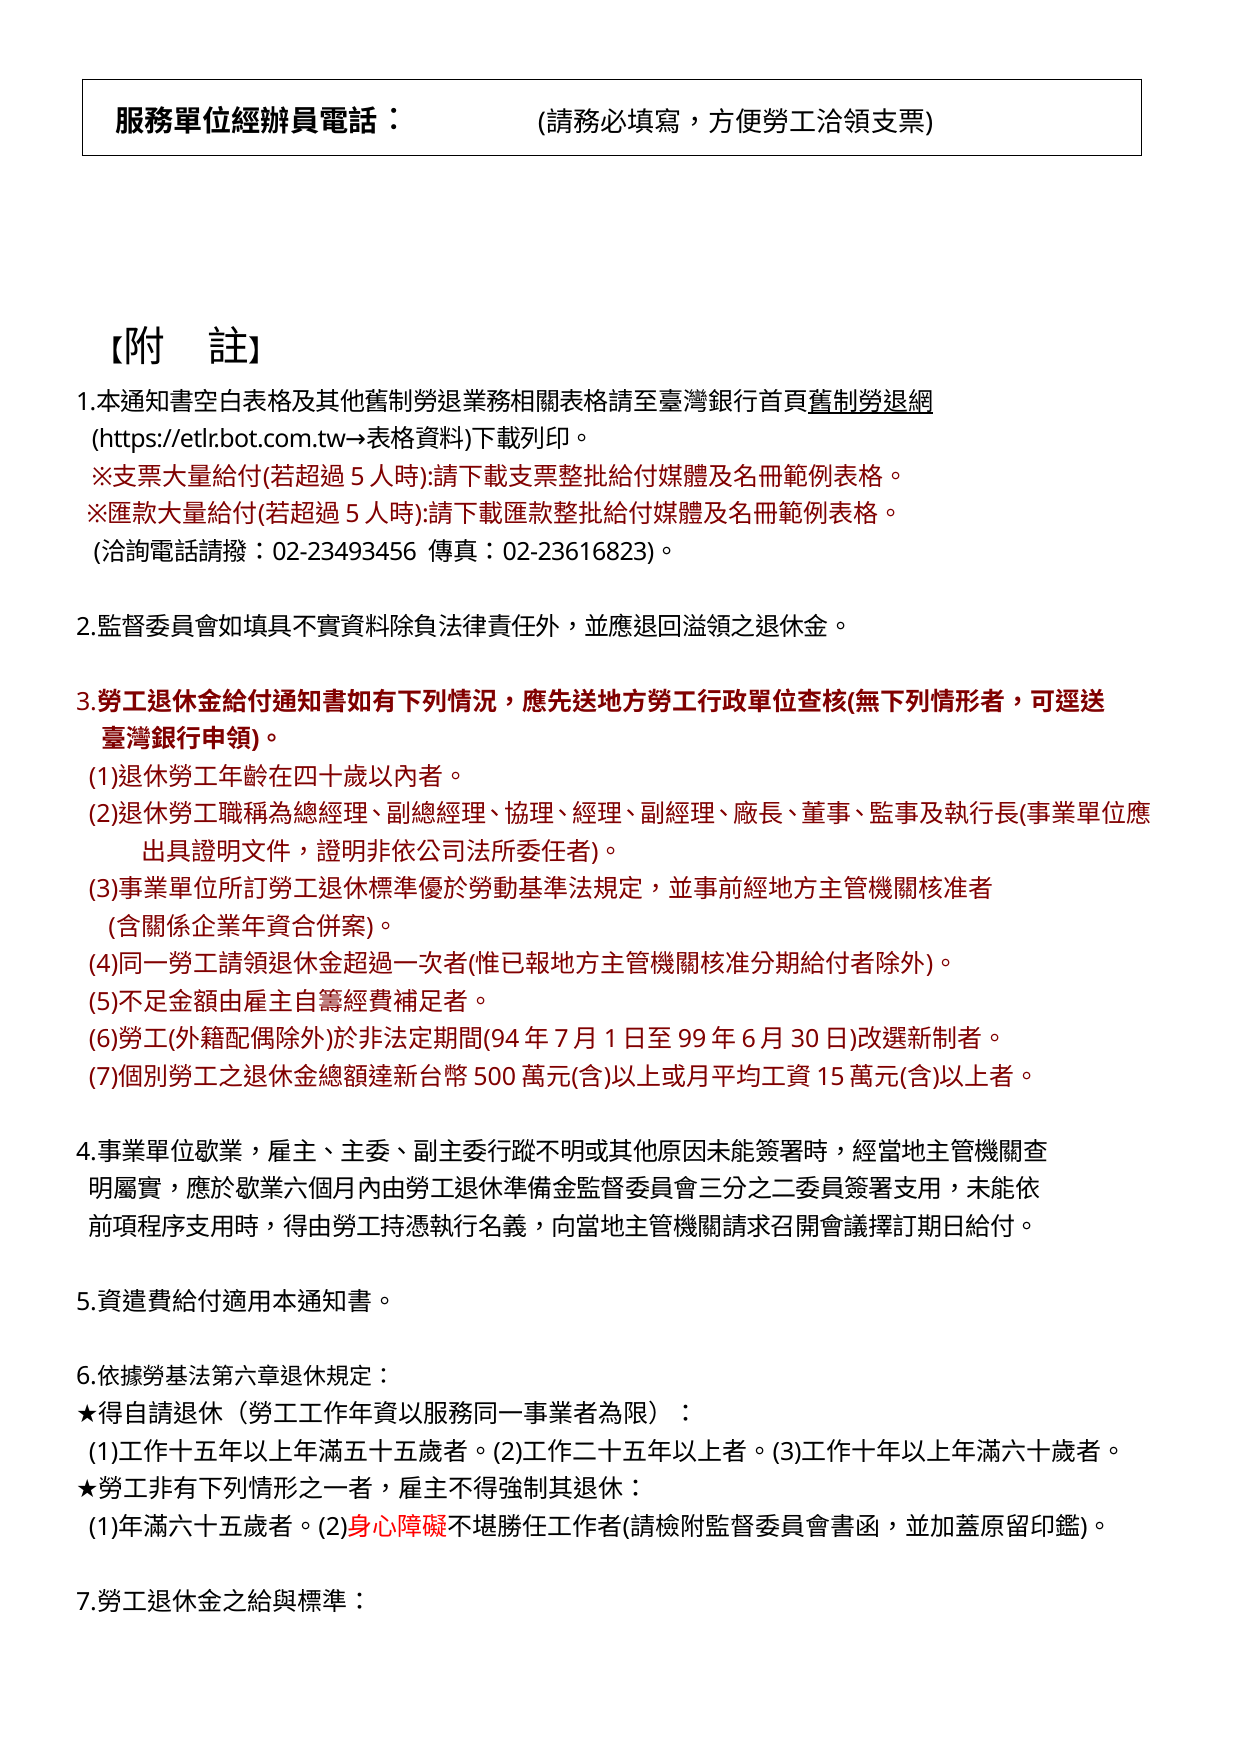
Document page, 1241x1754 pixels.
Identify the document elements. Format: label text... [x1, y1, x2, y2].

text (6)勞工(外籍配偶除外)於非法定期間(94年7月1日至99年6月30日)改選新制者。 [76, 1018, 1152, 1056]
text (1)退休勞工年齡在四十歲以內者。 [76, 756, 1152, 793]
text ※支票大量給付(若超過5人時):請下載支票整批給付媒體及名冊範例表格。 [76, 456, 1152, 493]
text 臺灣銀行申領)。 [88, 718, 1152, 756]
table_cell 服務單位經辦員電話： (請務必填寫，方便勞工洽領支票) [83, 80, 1141, 154]
text 4.事業單位歇業，雇主、主委、副主委行蹤不明或其他原因未能簽署時，經當地主管機關查 [76, 1131, 1152, 1168]
text ※匯款大量給付(若超過5人時):請下載匯款整批給付媒體及名冊範例表格。 [80, 493, 1152, 531]
text 5.資遣費給付適用本通知書。 [76, 1281, 1152, 1318]
text (1)工作十五年以上年滿五十五歲者。(2)工作二十五年以上者。(3)工作十年以上年滿六十歲者。 [76, 1431, 1152, 1468]
text ★勞工非有下列情形之一者，雇主不得強制其退休： [76, 1468, 1152, 1506]
text (洽詢電話請撥：02-23493456 傳真：02-23616823)。 [76, 531, 1152, 568]
text 1.本通知書空白表格及其他舊制勞退業務相關表格請至臺灣銀行首頁舊制勞退網 (https://etlr.bot.com.tw→表格資料)下載列印。 [76, 381, 1152, 456]
text 明屬實，應於歇業六個月內由勞工退休準備金監督委員會三分之二委員簽署支用，未能依 [76, 1168, 1152, 1206]
text (3)事業單位所訂勞工退休標準優於勞動基準法規定，並事前經地方主管機關核准者 [76, 868, 1152, 906]
text 2.監督委員會如填具不實資料除負法律責任外，並應退回溢領之退休金。 [76, 606, 1152, 643]
text 3.勞工退休金給付通知書如有下列情況，應先送地方勞工行政單位查核(無下列情形者，可逕送 [76, 681, 1152, 718]
text (1)年滿六十五歲者。(2)身心障礙不堪勝任工作者(請檢附監督委員會書函，並加蓋原留印鑑)。 [76, 1506, 1152, 1543]
text (4)同一勞工請領退休金超過一次者(惟已報地方主管機關核准分期給付者除外)。 [76, 943, 1152, 981]
text 7.勞工退休金之給與標準： [76, 1581, 1152, 1618]
text (7)個別勞工之退休金總額達新台幣500萬元(含)以上或月平均工資15萬元(含)以上者。 [76, 1056, 1152, 1093]
text 6.依據勞基法第六章退休規定： [76, 1356, 1152, 1393]
text (含關係企業年資合併案)。 [76, 906, 1152, 943]
text (5)不足金額由雇主自籌經費補足者。 [76, 981, 1152, 1018]
text (2)退休勞工職稱為總經理、副總經理、協理、經理、副經理、廠長、董事、監事及執行長(事業單位應出具證明文件，證明非依公司法所委任者)。 [76, 793, 1152, 868]
text 【附 註】 [94, 306, 1152, 381]
text 前項程序支用時，得由勞工持憑執行名義，向當地主管機關請求召開會議擇訂期日給付。 [76, 1206, 1152, 1243]
text ★得自請退休（勞工工作年資以服務同一事業者為限）： [76, 1393, 1152, 1431]
